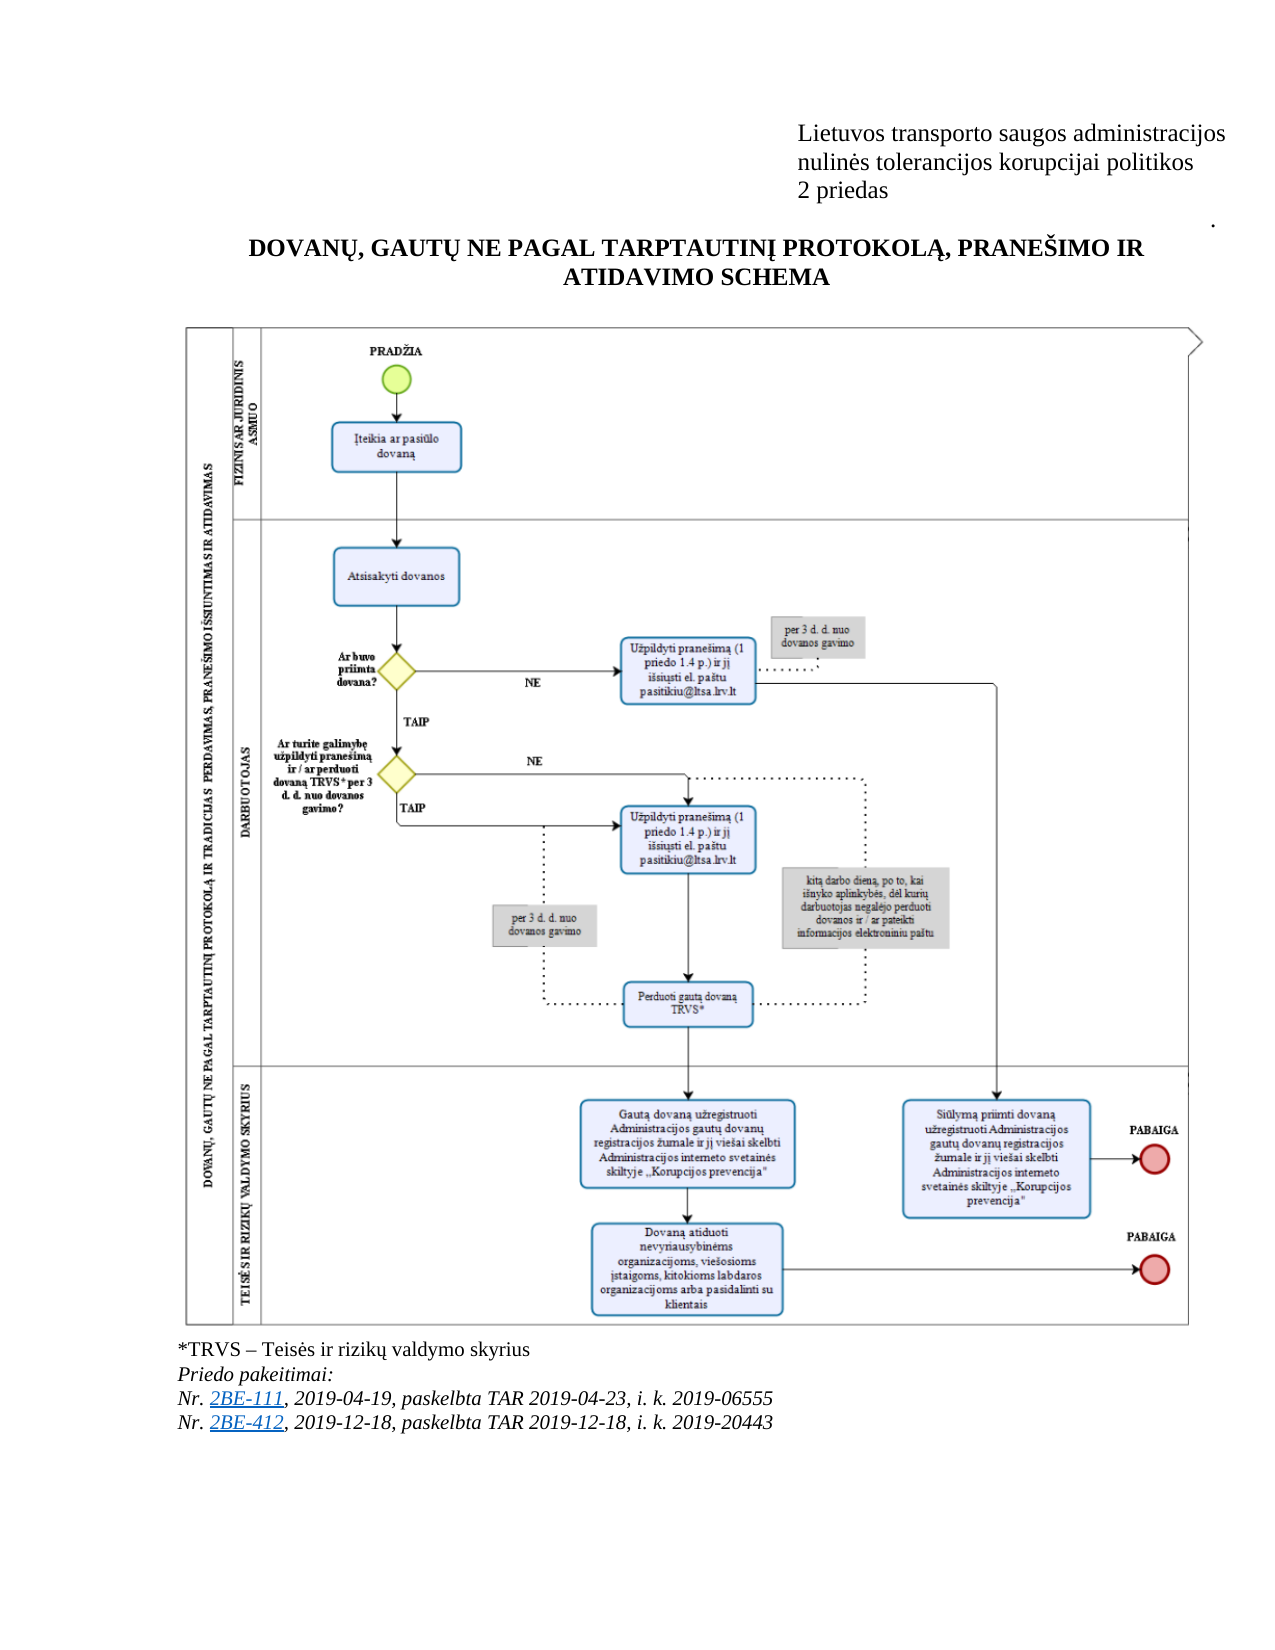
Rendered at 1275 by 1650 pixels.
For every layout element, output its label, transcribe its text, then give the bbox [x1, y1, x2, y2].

text Priedo pakeitimai: [177, 1361, 1216, 1386]
text Nr. 2BE-111, 2019-04-19, paskelbta TAR 2019-04-23, i. k. 2019-06555 [177, 1386, 1216, 1409]
text 2 priedas [797, 176, 1246, 204]
text *TRVS – Teisės ir rizikų valdymo skyrius [177, 1338, 1216, 1361]
text nulinės tolerancijos korupcijai politikos [797, 147, 1246, 176]
text . [177, 204, 1216, 233]
text DovanŲ, GAUTŲ NE PAGAL TARPTAUTINĮ PROTOKOLĄ, PRANEŠIMO IR ATIDAVIMO SCHEMA [177, 233, 1216, 291]
text Nr. 2BE-412, 2019-12-18, paskelbta TAR 2019-12-18, i. k. 2019-20443 [177, 1409, 1216, 1434]
text Lietuvos transporto saugos administracijos [797, 118, 1246, 147]
